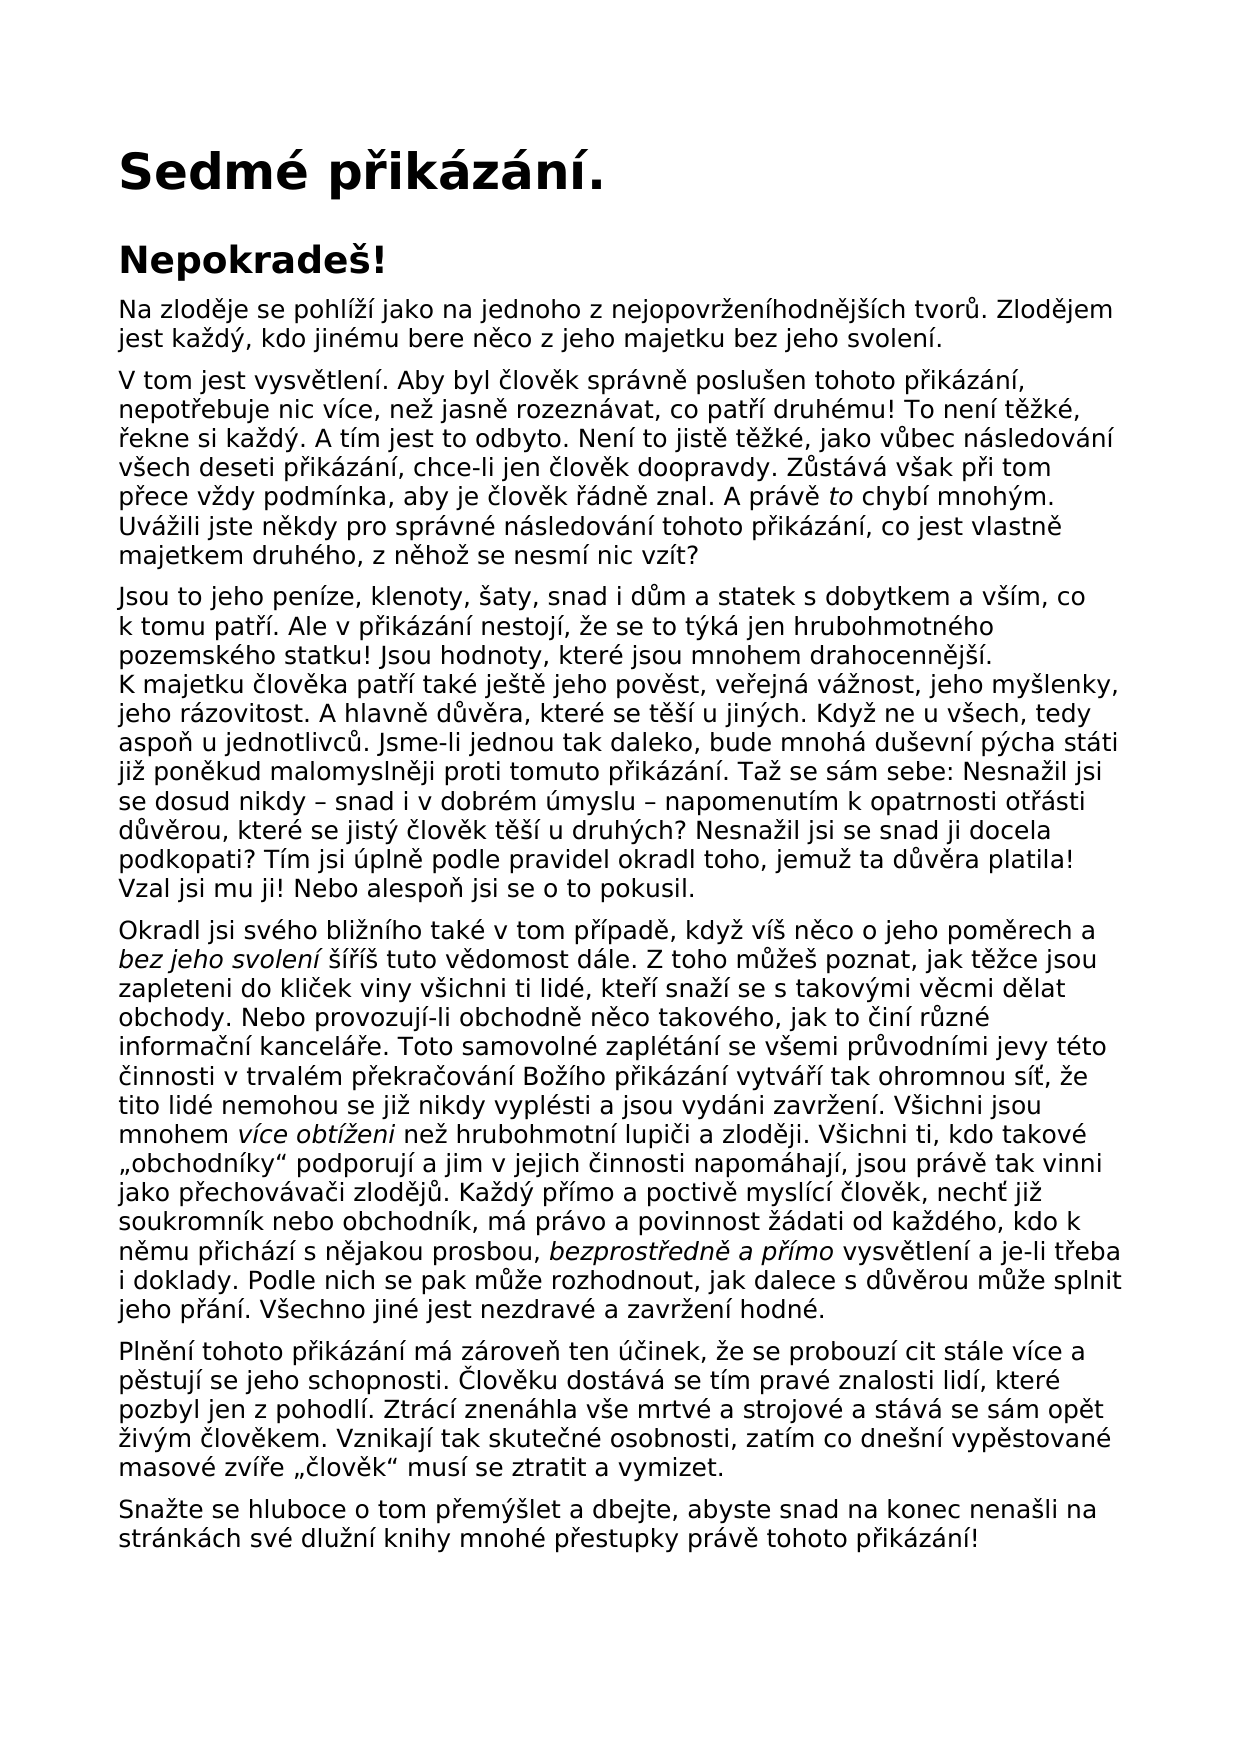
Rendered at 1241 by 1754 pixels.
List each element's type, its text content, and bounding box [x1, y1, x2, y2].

text V tom jest vysvětlení. Aby byl člověk správně poslušen tohoto přikázání, nepotřebuje nic více, než jasně rozeznávat, co patří druhému! To není těžké, řekne si každý. A tím jest to odbyto. Není to jistě těžké, jako vůbec následování všech deseti přikázání, chce-li jen člověk doopravdy. Zůstává však při tom přece vždy podmínka, aby je člověk řádně znal. A právě to chybí mnohým. Uvážili jste někdy pro správné následování tohoto přikázání, co jest vlastně majetkem druhého, z něhož se nesmí nic vzít? [118, 366, 1122, 570]
subtitle Sedmé přikázání. [118, 143, 1122, 201]
text Jsou to jeho peníze, klenoty, šaty, snad i dům a statek s dobytkem a vším, co k tomu patří. Ale v přikázání nestojí, že se to týká jen hrubohmotného pozemského statku! Jsou hodnoty, které jsou mnohem drahocennější. K majetku člověka patří také ještě jeho pověst, veřejná vážnost, jeho myšlenky, jeho rázovitost. A hlavně důvěra, které se těší u jiných. Když ne u všech, tedy aspoň u jednotlivců. Jsme-li jednou tak daleko, bude mnohá duševní pýcha státi již poněkud malomyslněji proti tomuto přikázání. Taž se sám sebe: Nesnažil jsi se dosud nikdy – snad i v dobrém úmyslu – napomenutím k opatrnosti otřásti důvěrou, které se jistý člověk těší u druhých? Nesnažil jsi se snad ji docela podkopati? Tím jsi úplně podle pravidel okradl toho, jemuž ta důvěra platila! Vzal jsi mu ji! Nebo alespoň jsi se o to pokusil. [118, 582, 1122, 903]
text Okradl jsi svého bližního také v tom případě, když víš něco o jeho poměrech a bez jeho svolení šíříš tuto vědomost dále. Z toho můžeš poznat, jak těžce jsou zapleteni do kliček viny všichni ti lidé, kteří snaží se s takovými věcmi dělat obchody. Nebo provozují-li obchodně něco takového, jak to činí různé informační kanceláře. Toto samovolné zaplétání se všemi průvodními jevy této činnosti v trvalém překračování Božího přikázání vytváří tak ohromnou síť, že tito lidé nemohou se již nikdy vyplésti a jsou vydáni zavržení. Všichni jsou mnohem více obtíženi než hrubohmotní lupiči a zloději. Všichni ti, kdo takové „obchodníky“ podporují a jim v jejich činnosti napomáhají, jsou právě tak vinni jako přechovávači zlodějů. Každý přímo a poctivě myslící člověk, nechť již soukromník nebo obchodník, má právo a povinnost žádati od každého, kdo k němu přichází s nějakou prosbou, bezprostředně a přímo vysvětlení a je-li třeba i doklady. Podle nich se pak může rozhodnout, jak dalece s důvěrou může splnit jeho přání. Všechno jiné jest nezdravé a zavržení hodné. [118, 916, 1122, 1324]
text Plnění tohoto přikázání má zároveň ten účinek, že se probouzí cit stále více a pěstují se jeho schopnosti. Člověku dostává se tím pravé znalosti lidí, které pozbyl jen z pohodlí. Ztrácí znenáhla vše mrtvé a strojové a stává se sám opět živým člověkem. Vznikají tak skutečné osobnosti, zatím co dnešní vypěstované masové zvíře „člověk“ musí se ztratit a vymizet. [118, 1337, 1122, 1482]
text Na zloděje se pohlíží jako na jednoho z nejopovrženíhodnějších tvorů. Zlodějem jest každý, kdo jinému bere něco z jeho majetku bez jeho svolení. [118, 295, 1122, 353]
subtitle Nepokradeš! [118, 239, 1122, 282]
text Snažte se hluboce o tom přemýšlet a dbejte, abyste snad na konec nenašli na stránkách své dlužní knihy mnohé přestupky právě tohoto přikázání! [118, 1495, 1122, 1553]
